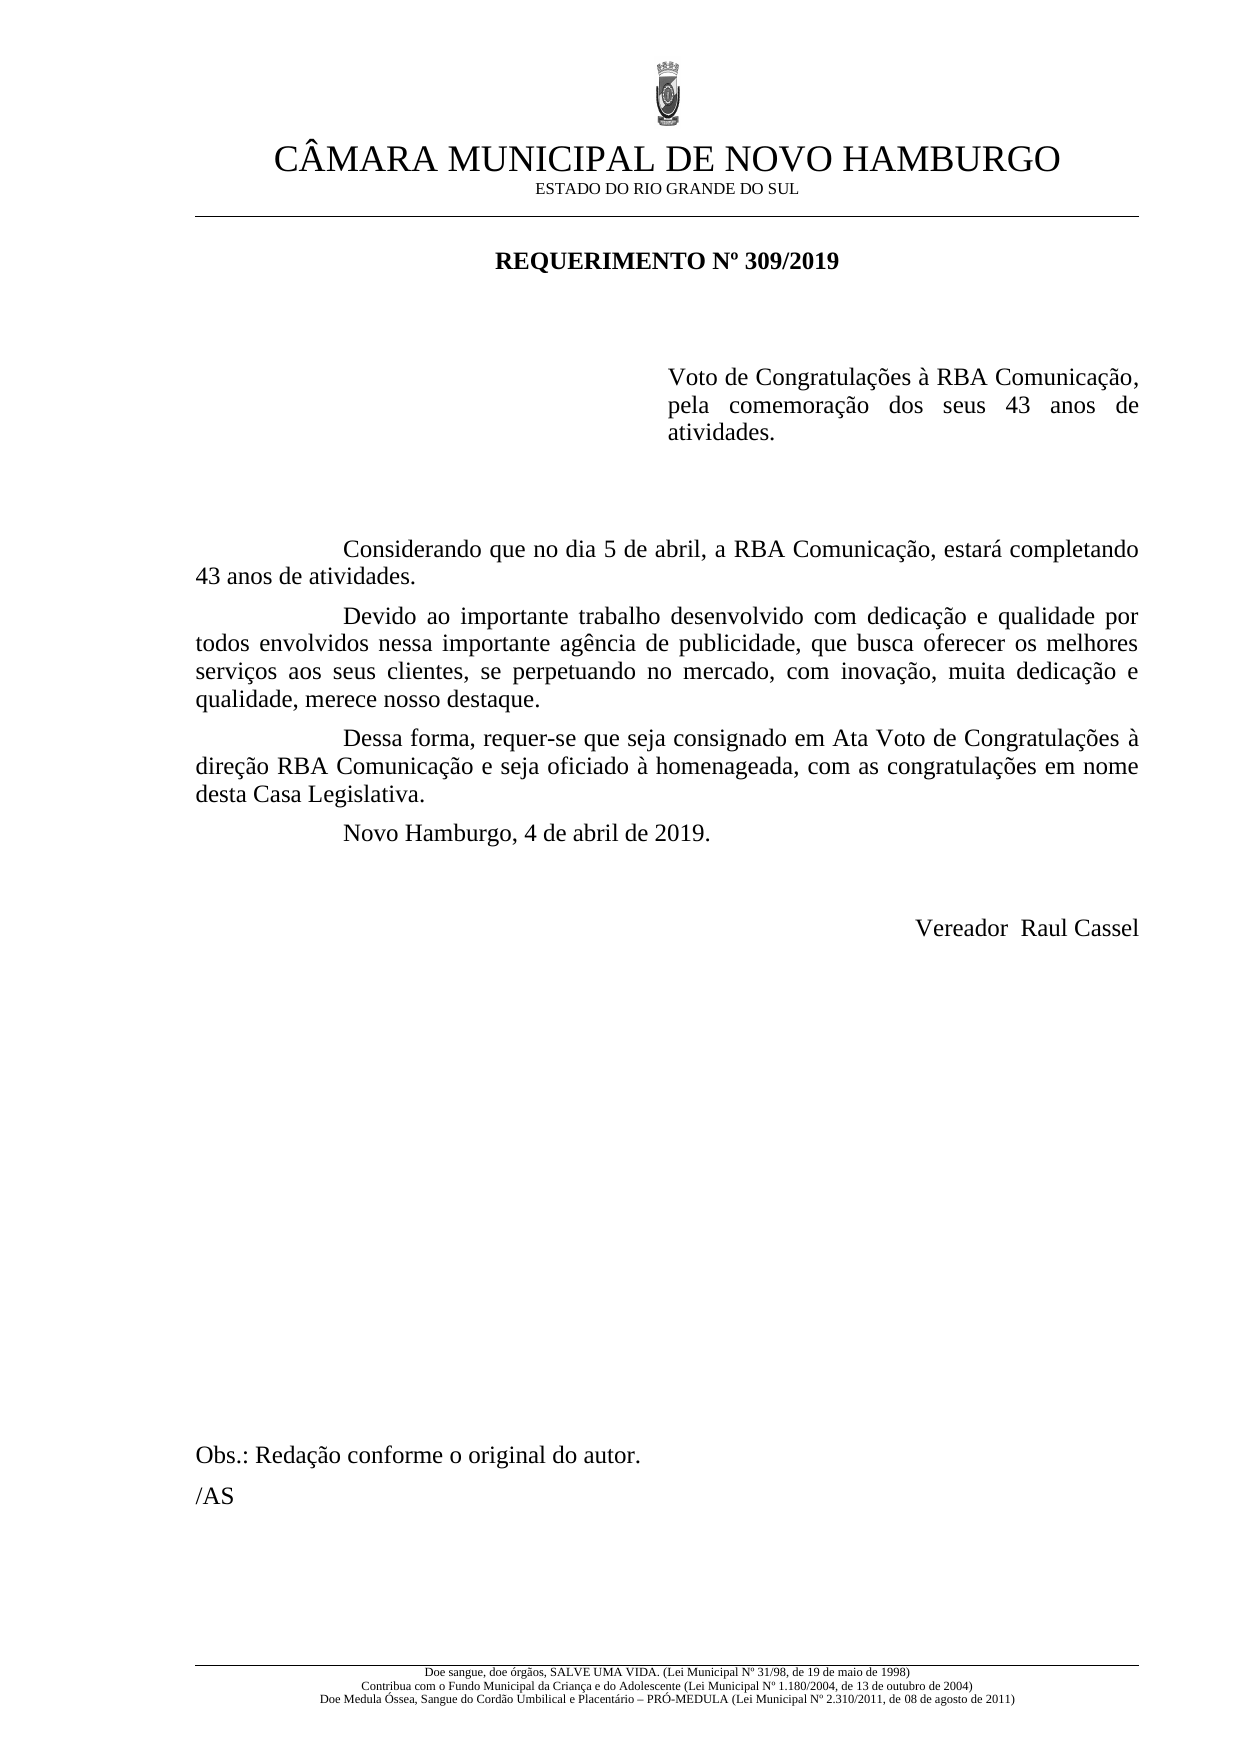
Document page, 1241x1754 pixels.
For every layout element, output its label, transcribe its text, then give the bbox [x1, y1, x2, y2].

text Novo Hamburgo, 4 de abril de 2019. [343, 819, 1139, 847]
text /AS [195, 1482, 1139, 1510]
text Obs.: Redação conforme o original do autor. [195, 1441, 1139, 1468]
text REQUERIMENTO Nº 309/2019 [195, 247, 1139, 274]
text Voto de Congratulações à RBA Comunicação, pela comemoração dos seus 43 anos de atividades. [668, 363, 1139, 446]
text Vereador Raul Cassel [195, 914, 1139, 942]
text Considerando que no dia 5 de abril, a RBA Comunicação, estará completando 43 anos de atividades. [195, 535, 1139, 590]
text Devido ao importante trabalho desenvolvido com dedicação e qualidade por todos envolvidos nessa importante agência de publicidade, que busca oferecer os melhores serviços aos seus clientes, se perpetuando no mercado, com inovação, muita dedicação e qualidade, merece nosso destaque. [195, 602, 1139, 713]
text Dessa forma, requer-se que seja consignado em Ata Voto de Congratulações à direção RBA Comunicação e seja oficiado à homenageada, com as congratulações em nome desta Casa Legislativa. [195, 724, 1139, 808]
